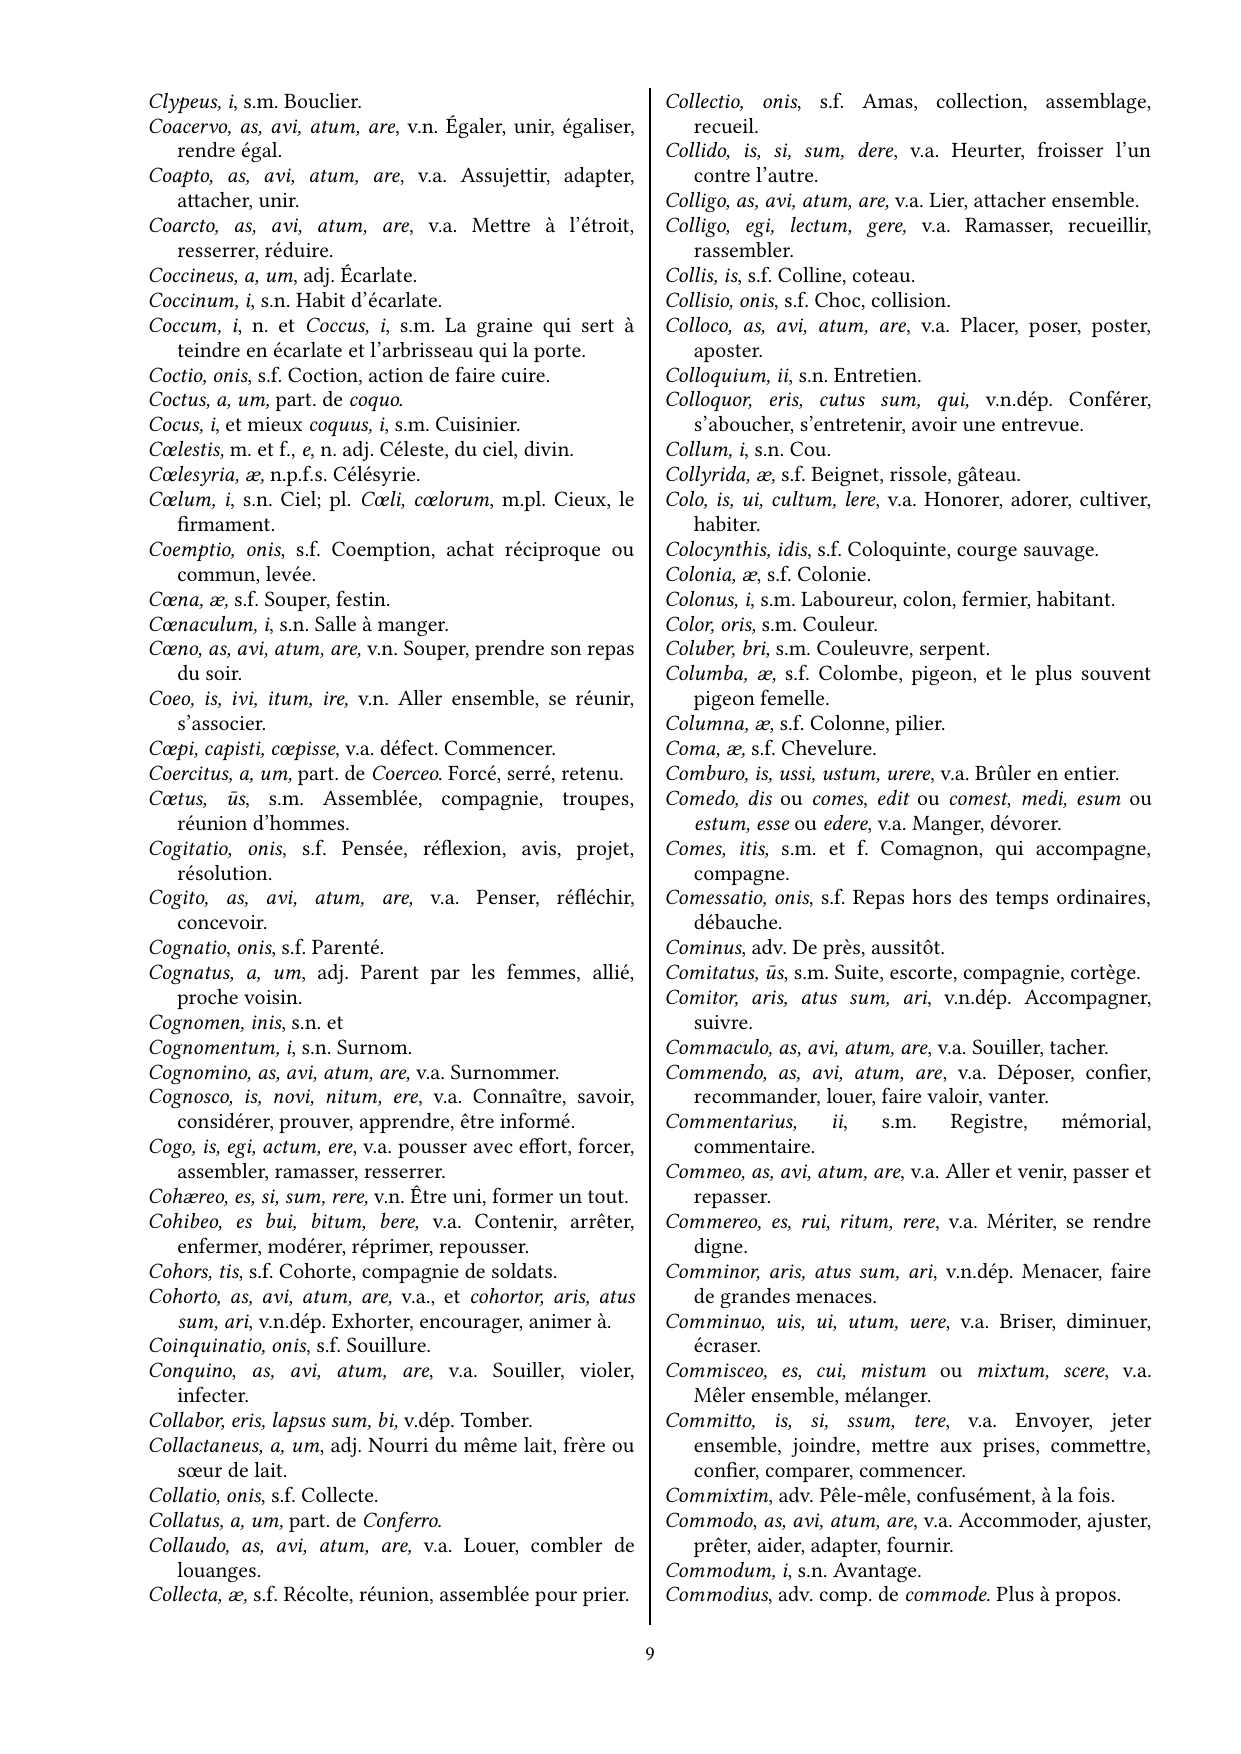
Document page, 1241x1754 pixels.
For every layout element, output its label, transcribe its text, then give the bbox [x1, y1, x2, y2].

text Columba, æ, s.f. Colombe, pigeon, et le plus souvent pigeon femelle. [664, 661, 1152, 711]
text Collatio, onis, s.f. Collecte. [148, 1483, 635, 1508]
text Comedo, dis ou comes, edit ou comest, medi, esum ou estum, esse ou edere, v.a. Manger, dévorer. [664, 786, 1152, 835]
text Colocynthis, idis, s.f. Coloquinte, courge sauvage. [664, 537, 1152, 562]
text Coluber, bri, s.m. Couleuvre, serpent. [664, 636, 1152, 661]
text Columna, æ, s.f. Colonne, pilier. [664, 711, 1152, 736]
text Coarcto, as, avi, atum, are, v.a. Mettre à l’étroit, resserrer, réduire. [148, 213, 635, 263]
text Cœna, æ, s.f. Souper, festin. [148, 586, 635, 611]
text Coccum, i, n. et Coccus, i, s.m. La graine qui sert à teindre en écarlate et l’arbrisseau qui la porte. [148, 313, 635, 362]
text Comessatio, onis, s.f. Repas hors des temps ordinaires, débauche. [664, 885, 1152, 935]
text Collectio, onis, s.f. Amas, collection, assemblage, recueil. [664, 88, 1152, 138]
text Commereo, es, rui, ritum, rere, v.a. Mériter, se rendre digne. [664, 1209, 1152, 1259]
text Collecta, æ, s.f. Récolte, réunion, assemblée pour prier. [148, 1582, 635, 1607]
text Cogo, is, egi, actum, ere, v.a. pousser avec effort, forcer, assembler, ramasser, resserrer. [148, 1134, 635, 1184]
text Cœlesyria, æ, n.p.f.s. Célésyrie. [148, 462, 635, 487]
text Cocus, i, et mieux coquus, i, s.m. Cuisinier. [148, 412, 635, 437]
text Coinquinatio, onis, s.f. Souillure. [148, 1333, 635, 1358]
text Collum, i, s.n. Cou. [664, 437, 1152, 462]
text Collaudo, as, avi, atum, are, v.a. Louer, combler de louanges. [148, 1532, 635, 1582]
text Coma, æ, s.f. Chevelure. [664, 736, 1152, 761]
text Cominus, adv. De près, aussitôt. [664, 935, 1152, 960]
text Cœpi, capisti, cœpisse, v.a. défect. Commencer. [148, 736, 635, 761]
text Colloquium, ii, s.n. Entretien. [664, 362, 1152, 387]
text Conquino, as, avi, atum, are, v.a. Souiller, violer, infecter. [148, 1358, 635, 1408]
text Coctus, a, um, part. de coquo. [148, 387, 635, 412]
text Colo, is, ui, cultum, lere, v.a. Honorer, adorer, cultiver, habiter. [664, 487, 1152, 537]
text Comminuo, uis, ui, utum, uere, v.a. Briser, diminuer, écraser. [664, 1308, 1152, 1358]
text Cohæreo, es, si, sum, rere, v.n. Être uni, former un tout. [148, 1184, 635, 1209]
text Coemptio, onis, s.f. Coemption, achat réciproque ou commun, levée. [148, 537, 635, 586]
text Cognomentum, i, s.n. Surnom. [148, 1034, 635, 1059]
text Colonus, i, s.m. Laboureur, colon, fermier, habitant. [664, 586, 1152, 611]
text Coacervo, as, avi, atum, are, v.n. Égaler, unir, égaliser, rendre égal. [148, 113, 635, 163]
text Cognatio, onis, s.f. Parenté. [148, 935, 635, 960]
text Cohibeo, es bui, bitum, bere, v.a. Contenir, arrêter, enfermer, modérer, réprimer, repousser. [148, 1209, 635, 1259]
text Colloquor, eris, cutus sum, qui, v.n.dép. Conférer, s’aboucher, s’entretenir, avoir une entrevue. [664, 387, 1152, 437]
text Commendo, as, avi, atum, are, v.a. Déposer, confier, recommander, louer, faire valoir, vanter. [664, 1059, 1152, 1109]
text Coapto, as, avi, atum, are, v.a. Assujettir, adapter, attacher, unir. [148, 163, 635, 213]
text Coercitus, a, um, part. de Coerceo. Forcé, serré, retenu. [148, 761, 635, 786]
text Collatus, a, um, part. de Conferro. [148, 1508, 635, 1532]
text Comitatus, ūs, s.m. Suite, escorte, compagnie, cortège. [664, 960, 1152, 985]
text Comburo, is, ussi, ustum, urere, v.a. Brûler en entier. [664, 761, 1152, 786]
text Colonia, æ, s.f. Colonie. [664, 562, 1152, 586]
text Coeo, is, ivi, itum, ire, v.n. Aller ensemble, se réunir, s’associer. [148, 686, 635, 736]
text Collyrida, æ, s.f. Beignet, rissole, gâteau. [664, 462, 1152, 487]
text Cognomino, as, avi, atum, are, v.a. Surnommer. [148, 1059, 635, 1084]
text Collabor, eris, lapsus sum, bi, v.dép. Tomber. [148, 1408, 635, 1433]
text Commodum, i, s.n. Avantage. [664, 1557, 1152, 1582]
text Cœlum, i, s.n. Ciel; pl. Cœli, cœlorum, m.pl. Cieux, le firmament. [148, 487, 635, 537]
text Colloco, as, avi, atum, are, v.a. Placer, poser, poster, aposter. [664, 313, 1152, 362]
text Cogito, as, avi, atum, are, v.a. Penser, réfléchir, concevoir. [148, 885, 635, 935]
text Cœnaculum, i, s.n. Salle à manger. [148, 611, 635, 636]
text Collido, is, si, sum, dere, v.a. Heurter, froisser l’un contre l’autre. [664, 138, 1152, 188]
text Cognosco, is, novi, nitum, ere, v.a. Connaître, savoir, considérer, prouver, apprendre, être informé. [148, 1084, 635, 1134]
text Cœlestis, m. et f., e, n. adj. Céleste, du ciel, divin. [148, 437, 635, 462]
text Comes, itis, s.m. et f. Comagnon, qui accompagne, compagne. [664, 835, 1152, 885]
text Collisio, onis, s.f. Choc, collision. [664, 288, 1152, 313]
text Commodo, as, avi, atum, are, v.a. Accommoder, ajuster, prêter, aider, adapter, fournir. [664, 1508, 1152, 1557]
text Coctio, onis, s.f. Coction, action de faire cuire. [148, 362, 635, 387]
text Collis, is, s.f. Colline, coteau. [664, 263, 1152, 288]
text Commisceo, es, cui, mistum ou mixtum, scere, v.a. Mêler ensemble, mélanger. [664, 1358, 1152, 1408]
text Cognomen, inis, s.n. et [148, 1010, 635, 1034]
text Comitor, aris, atus sum, ari, v.n.dép. Accompagner, suivre. [664, 985, 1152, 1034]
text Cœtus, ūs, s.m. Assemblée, compagnie, troupes, réunion d’hommes. [148, 786, 635, 835]
text Commixtim, adv. Pêle-mêle, confusément, à la fois. [664, 1483, 1152, 1508]
text Clypeus, i, s.m. Bouclier. [148, 88, 635, 113]
text Coccineus, a, um, adj. Écarlate. [148, 263, 635, 288]
text Color, oris, s.m. Couleur. [664, 611, 1152, 636]
text Comminor, aris, atus sum, ari, v.n.dép. Menacer, faire de grandes menaces. [664, 1259, 1152, 1308]
text Cohors, tis, s.f. Cohorte, compagnie de soldats. [148, 1259, 635, 1283]
text Colligo, egi, lectum, gere, v.a. Ramasser, recueillir, rassembler. [664, 213, 1152, 263]
text Cœno, as, avi, atum, are, v.n. Souper, prendre son repas du soir. [148, 636, 635, 686]
text Commeo, as, avi, atum, are, v.a. Aller et venir, passer et repasser. [664, 1159, 1152, 1209]
text Cognatus, a, um, adj. Parent par les femmes, allié, proche voisin. [148, 960, 635, 1010]
text Coccinum, i, s.n. Habit d’écarlate. [148, 288, 635, 313]
text Commodius, adv. comp. de commode. Plus à propos. [664, 1582, 1152, 1607]
text Collactaneus, a, um, adj. Nourri du même lait, frère ou sœur de lait. [148, 1433, 635, 1483]
text Commentarius, ii, s.m. Registre, mémorial, commentaire. [664, 1109, 1152, 1159]
text Commaculo, as, avi, atum, are, v.a. Souiller, tacher. [664, 1034, 1152, 1059]
text Cohorto, as, avi, atum, are, v.a., et cohortor, aris, atus sum, ari, v.n.dép. Exhorter, encourager, animer à. [148, 1283, 635, 1333]
text Committo, is, si, ssum, tere, v.a. Envoyer, jeter ensemble, joindre, mettre aux prises, commettre, confier, comparer, commencer. [664, 1408, 1152, 1483]
text Cogitatio, onis, s.f. Pensée, réflexion, avis, projet, résolution. [148, 835, 635, 885]
text Colligo, as, avi, atum, are, v.a. Lier, attacher ensemble. [664, 188, 1152, 213]
